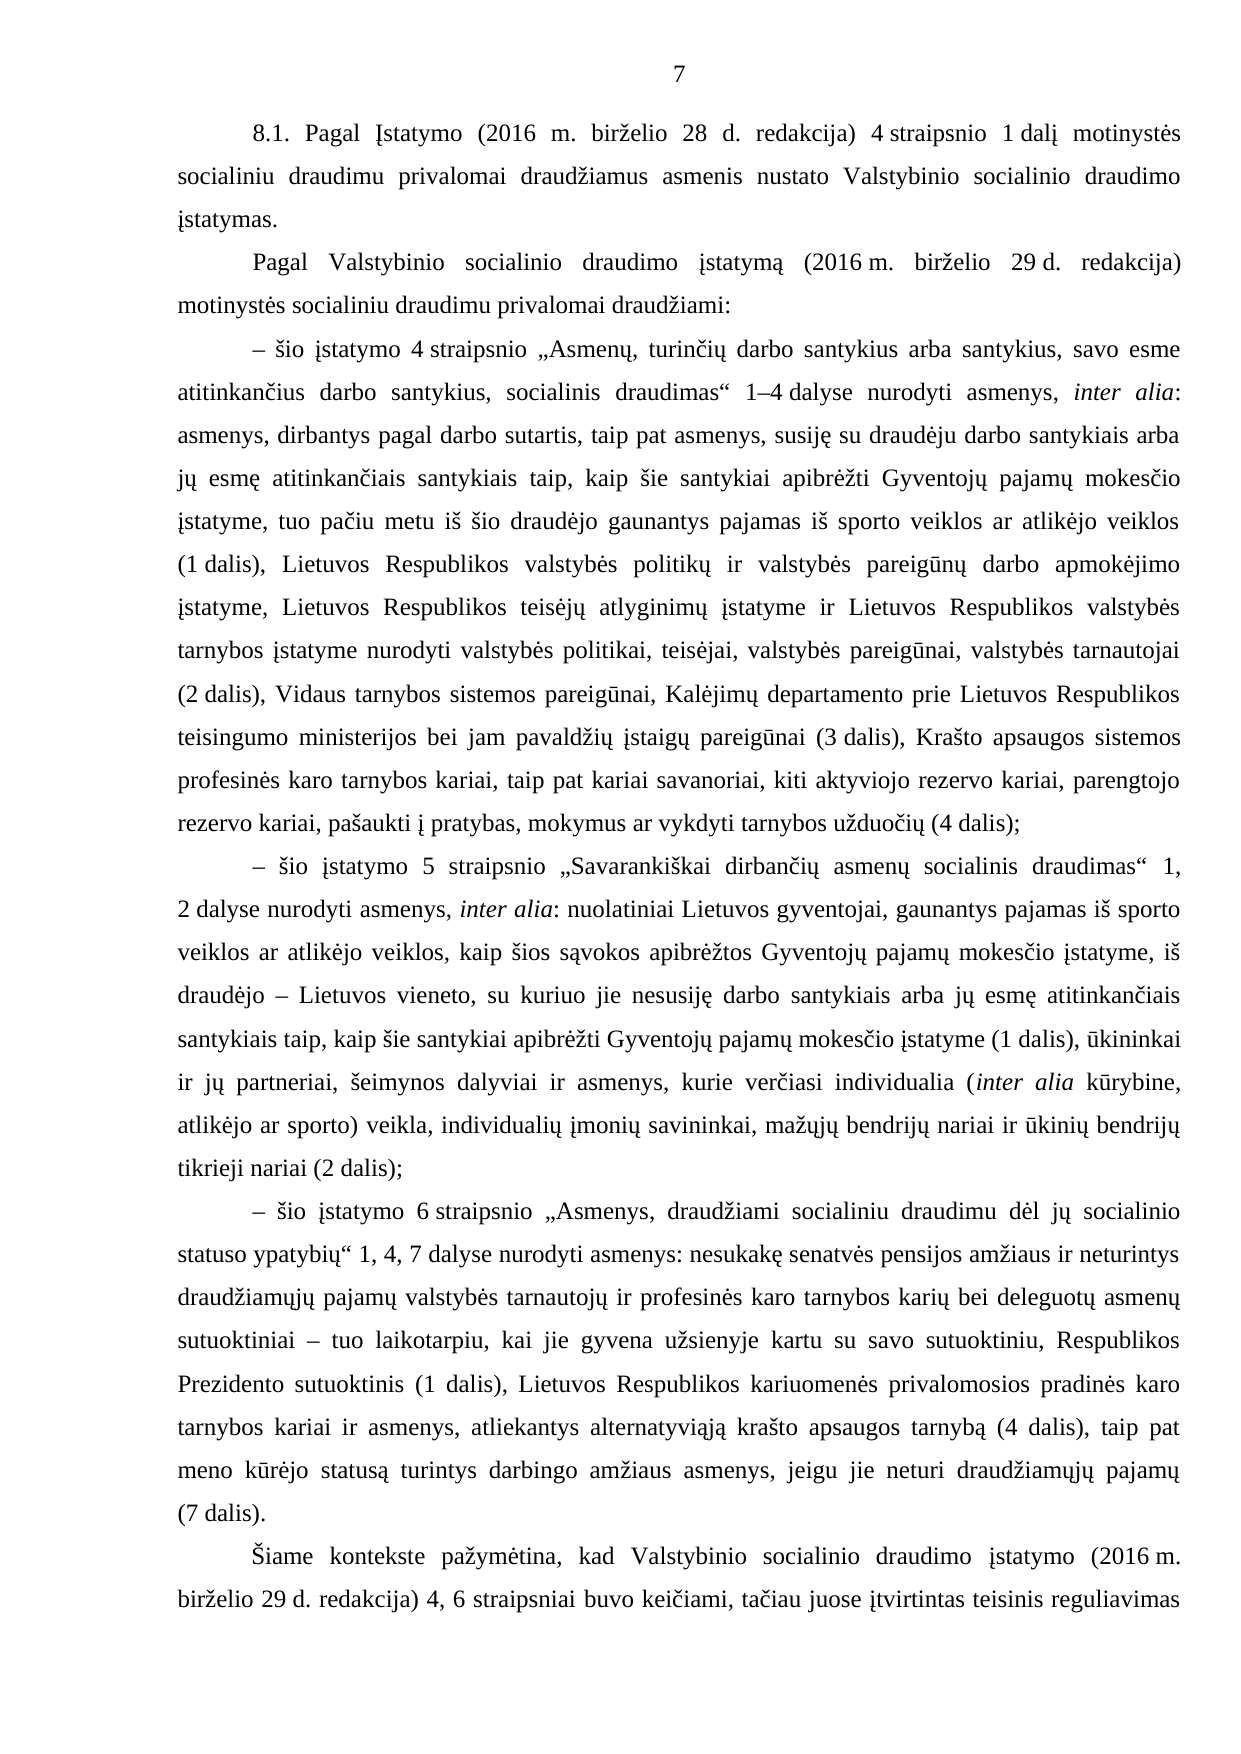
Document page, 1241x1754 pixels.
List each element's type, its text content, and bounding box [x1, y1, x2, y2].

text – šio įstatymo 5 straipsnio „Savarankiškai dirbančių asmenų socialinis draudimas“ 1, 2 dalyse nurodyti asmenys, inter alia: nuolatiniai Lietuvos gyventojai, gaunantys pajamas iš sporto veiklos ar atlikėjo veiklos, kaip šios sąvokos apibrėžtos Gyventojų pajamų mokesčio įstatyme, iš draudėjo – Lietuvos vieneto, su kuriuo jie nesusiję darbo santykiais arba jų esmę atitinkančiais santykiais taip, kaip šie santykiai apibrėžti Gyventojų pajamų mokesčio įstatyme (1 dalis), ūkininkai ir jų partneriai, šeimynos dalyviai ir asmenys, kurie verčiasi individualia (inter alia kūrybine, atlikėjo ar sporto) veikla, individualių įmonių savininkai, mažųjų bendrijų nariai ir ūkinių bendrijų tikrieji nariai (2 dalis); [177, 851, 1181, 1182]
text – šio įstatymo 4 straipsnio „Asmenų, turinčių darbo santykius arba santykius, savo esme atitinkančius darbo santykius, socialinis draudimas“ 1–4 dalyse nurodyti asmenys, inter alia: asmenys, dirbantys pagal darbo sutartis, taip pat asmenys, susiję su draudėju darbo santykiais arba jų esmę atitinkančiais santykiais taip, kaip šie santykiai apibrėžti Gyventojų pajamų mokesčio įstatyme, tuo pačiu metu iš šio draudėjo gaunantys pajamas iš sporto veiklos ar atlikėjo veiklos (1 dalis), Lietuvos Respublikos valstybės politikų ir valstybės pareigūnų darbo apmokėjimo įstatyme, Lietuvos Respublikos teisėjų atlyginimų įstatyme ir Lietuvos Respublikos valstybės tarnybos įstatyme nurodyti valstybės politikai, teisėjai, valstybės pareigūnai, valstybės tarnautojai (2 dalis), Vidaus tarnybos sistemos pareigūnai, Kalėjimų departamento prie Lietuvos Respublikos teisingumo ministerijos bei jam pavaldžių įstaigų pareigūnai (3 dalis), Krašto apsaugos sistemos profesinės karo tarnybos kariai, taip pat kariai savanoriai, kiti aktyviojo rezervo kariai, parengtojo rezervo kariai, pašaukti į pratybas, mokymus ar vykdyti tarnybos užduočių (4 dalis); [177, 334, 1181, 837]
text – šio įstatymo 6 straipsnio „Asmenys, draudžiami socialiniu draudimu dėl jų socialinio statuso ypatybių“ 1, 4, 7 dalyse nurodyti asmenys: nesukakę senatvės pensijos amžiaus ir neturintys draudžiamųjų pajamų valstybės tarnautojų ir profesinės karo tarnybos karių bei deleguotų asmenų sutuoktiniai – tuo laikotarpiu, kai jie gyvena užsienyje kartu su savo sutuoktiniu, Respublikos Prezidento sutuoktinis (1 dalis), Lietuvos Respublikos kariuomenės privalomosios pradinės karo tarnybos kariai ir asmenys, atliekantys alternatyviąją krašto apsaugos tarnybą (4 dalis), taip pat meno kūrėjo statusą turintys darbingo amžiaus asmenys, jeigu jie neturi draudžiamųjų pajamų (7 dalis). [177, 1196, 1181, 1527]
text 8.1. Pagal Įstatymo (2016 m. birželio 28 d. redakcija) 4 straipsnio 1 dalį motinystės socialiniu draudimu privalomai draudžiamus asmenis nustato Valstybinio socialinio draudimo įstatymas. [177, 118, 1181, 233]
text Šiame kontekste pažymėtina, kad Valstybinio socialinio draudimo įstatymo (2016 m. birželio 29 d. redakcija) 4, 6 straipsniai buvo keičiami, tačiau juose įtvirtintas teisinis reguliavimas [177, 1541, 1181, 1613]
text Pagal Valstybinio socialinio draudimo įstatymą (2016 m. birželio 29 d. redakcija) motinystės socialiniu draudimu privalomai draudžiami: [177, 247, 1181, 319]
